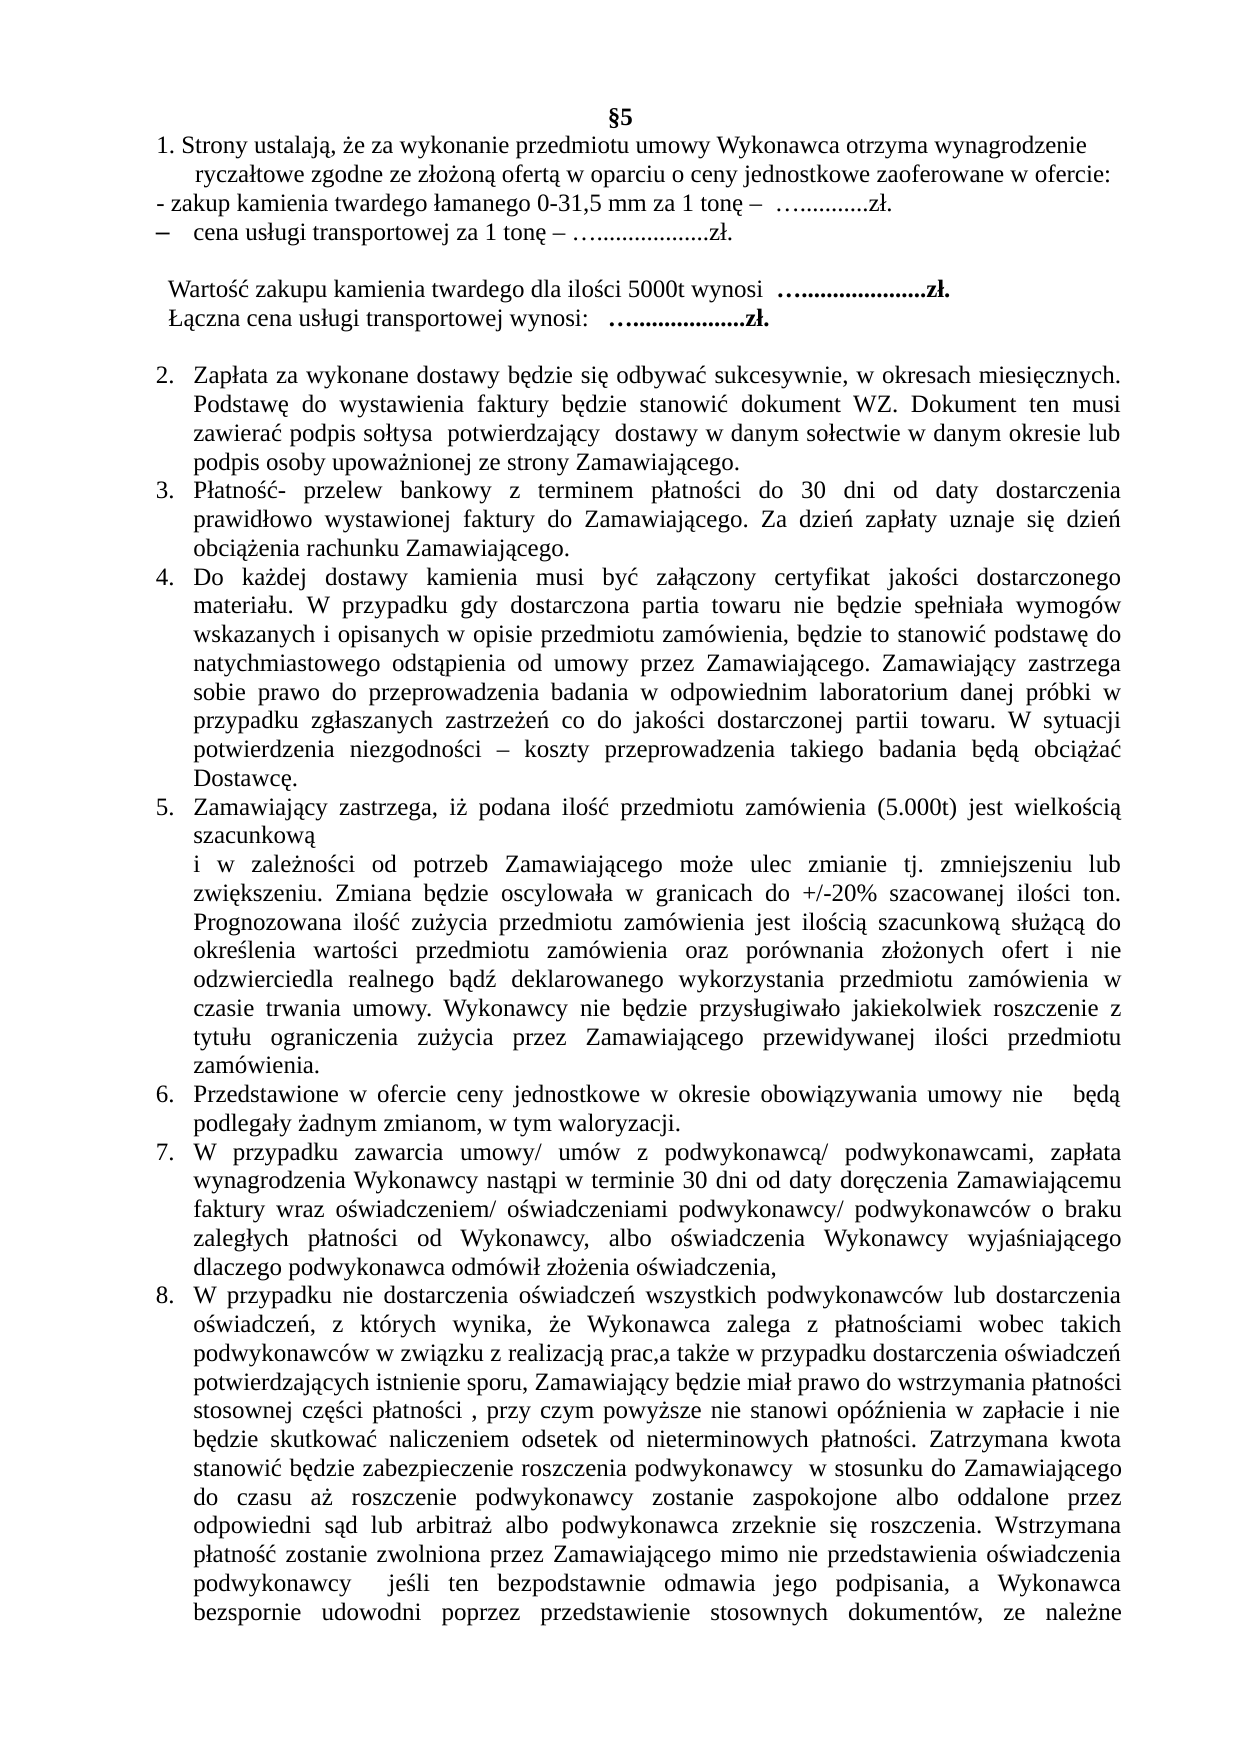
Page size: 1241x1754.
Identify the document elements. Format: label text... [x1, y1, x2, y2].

list W przypadku zawarcia umowy/ umów z podwykonawcą/ podwykonawcami, zapłata wynagrodzenia Wykonawcy nastąpi w terminie 30 dni od daty doręczenia Zamawiającemu faktury wraz oświadczeniem/ oświadczeniami podwykonawcy/ podwykonawców o braku zaległych płatności od Wykonawcy, albo oświadczenia Wykonawcy wyjaśniającego dlaczego podwykonawca odmówił złożenia oświadczenia, [156, 1137, 1122, 1280]
text 1. Strony ustalają, że za wykonanie przedmiotu umowy Wykonawca otrzyma wynagrodzenie ryczałtowe zgodne ze złożoną ofertą w oparciu o ceny jednostkowe zaoferowane w ofercie: [156, 130, 1122, 188]
list cena usługi transportowej za 1 tonę – …..................zł. [156, 217, 1122, 245]
list Płatność- przelew bankowy z terminem płatności do 30 dni od daty dostarczenia prawidłowo wystawionej faktury do Zamawiającego. Za dzień zapłaty uznaje się dzień obciążenia rachunku Zamawiającego. [156, 475, 1122, 562]
list Do każdej dostawy kamienia musi być załączony certyfikat jakości dostarczonego materiału. W przypadku gdy dostarczona partia towaru nie będzie spełniała wymogów wskazanych i opisanych w opisie przedmiotu zamówienia, będzie to stanowić podstawę do natychmiastowego odstąpienia od umowy przez Zamawiającego. Zamawiający zastrzega sobie prawo do przeprowadzenia badania w odpowiednim laboratorium danej próbki w przypadku zgłaszanych zastrzeżeń co do jakości dostarczonej partii towaru. W sytuacji potwierdzenia niezgodności – koszty przeprowadzenia takiego badania będą obciążać Dostawcę. [156, 562, 1122, 792]
list W przypadku nie dostarczenia oświadczeń wszystkich podwykonawców lub dostarczenia oświadczeń, z których wynika, że Wykonawca zalega z płatnościami wobec takich podwykonawców w związku z realizacją prac,a także w przypadku dostarczenia oświadczeń potwierdzających istnienie sporu, Zamawiający będzie miał prawo do wstrzymania płatności stosownej części płatności , przy czym powyższe nie stanowi opóźnienia w zapłacie i nie będzie skutkować naliczeniem odsetek od nieterminowych płatności. Zatrzymana kwota stanowić będzie zabezpieczenie roszczenia podwykonawcy w stosunku do Zamawiającego do czasu aż roszczenie podwykonawcy zostanie zaspokojone albo oddalone przez odpowiedni sąd lub arbitraż albo podwykonawca zrzeknie się roszczenia. Wstrzymana płatność zostanie zwolniona przez Zamawiającego mimo nie przedstawienia oświadczenia podwykonawcy jeśli ten bezpodstawnie odmawia jego podpisania, a Wykonawca bezspornie udowodni poprzez przedstawienie stosownych dokumentów, ze należne [156, 1280, 1122, 1625]
text Wartość zakupu kamienia twardego dla ilości 5000t wynosi …....................zł. [118, 274, 1122, 303]
text §5 [118, 102, 1122, 130]
list Zapłata za wykonane dostawy będzie się odbywać sukcesywnie, w okresach miesięcznych. Podstawę do wystawienia faktury będzie stanowić dokument WZ. Dokument ten musi zawierać podpis sołtysa potwierdzający dostawy w danym sołectwie w danym okresie lub podpis osoby upoważnionej ze strony Zamawiającego. [156, 360, 1122, 475]
text Łączna cena usługi transportowej wynosi: …..................zł. [118, 303, 1122, 332]
list Zamawiający zastrzega, iż podana ilość przedmiotu zamówienia (5.000t) jest wielkością szacunkową i w zależności od potrzeb Zamawiającego może ulec zmianie tj. zmniejszeniu lub zwiększeniu. Zmiana będzie oscylowała w granicach do +/-20% szacowanej ilości ton. Prognozowana ilość zużycia przedmiotu zamówienia jest ilością szacunkową służącą do określenia wartości przedmiotu zamówienia oraz porównania złożonych ofert i nie odzwierciedla realnego bądź deklarowanego wykorzystania przedmiotu zamówienia w czasie trwania umowy. Wykonawcy nie będzie przysługiwało jakiekolwiek roszczenie z tytułu ograniczenia zużycia przez Zamawiającego przewidywanej ilości przedmiotu zamówienia. [156, 792, 1122, 1079]
text - zakup kamienia twardego łamanego 0-31,5 mm za 1 tonę – …...........zł. [156, 188, 1122, 217]
list Przedstawione w ofercie ceny jednostkowe w okresie obowiązywania umowy nie będą podlegały żadnym zmianom, w tym waloryzacji. [156, 1079, 1122, 1137]
